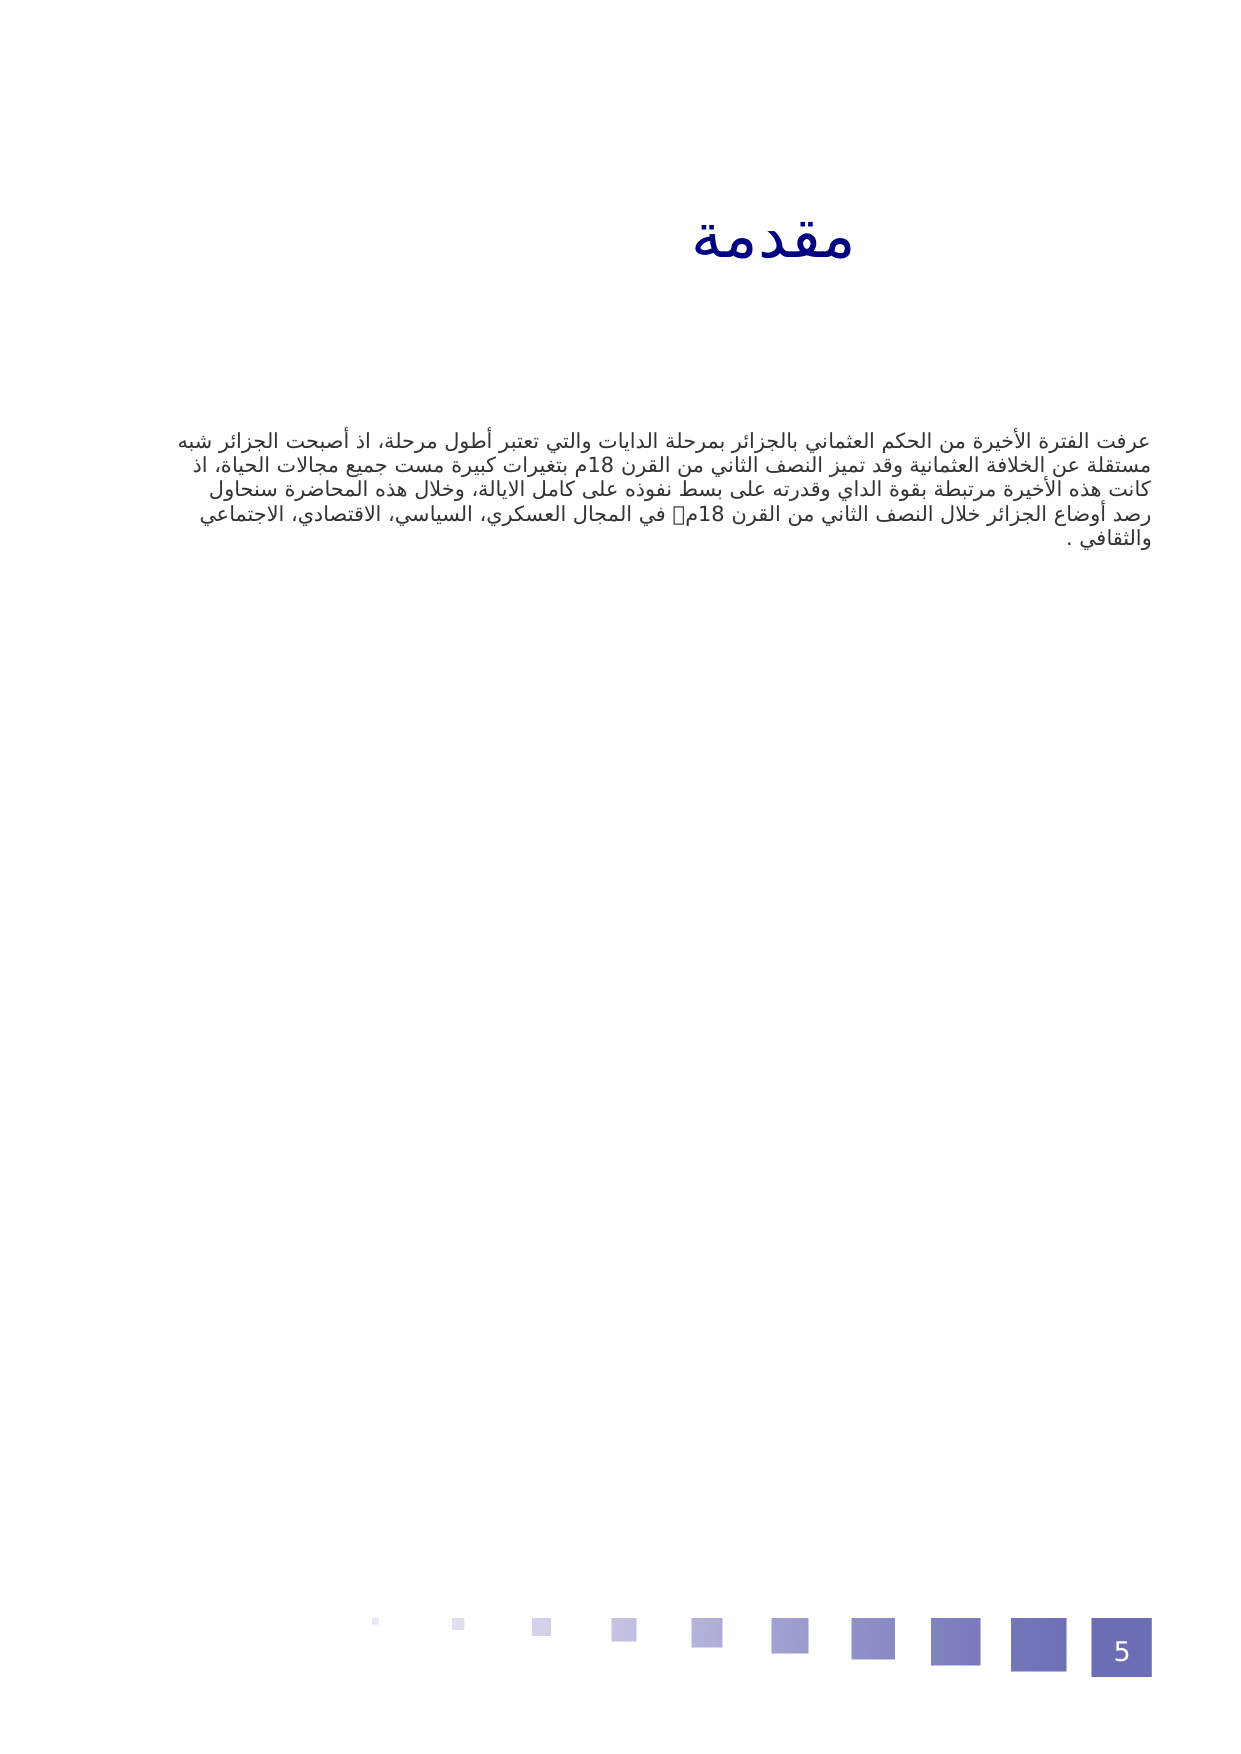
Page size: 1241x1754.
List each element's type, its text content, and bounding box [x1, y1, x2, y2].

title مقدمة [213, 199, 856, 272]
text عرفت الفترة الأخيرة من الحكم العثماني بالجزائر بمرحلة الدايات والتي تعتبر أطول مرحلة، اذ أصبحت الجزائر شبه مستقلة عن الخلافة العثمانية وقد تميز النصف الثاني من القرن 18م بتغيرات كبيرة مست جميع مجالات الحياة، اذ كانت هذه الأخيرة مرتبطة بقوة الداي وقدرته على بسط نفوذه على كامل الايالة، وخلال هذه المحاضرة سنحاول رصد أوضاع الجزائر خلال النصف الثاني من القرن 18م في المجال العسكري، السياسي، الاقتصادي، الاجتماعي والثقافي . [177, 429, 1152, 550]
picture [177, 1618, 1152, 1677]
